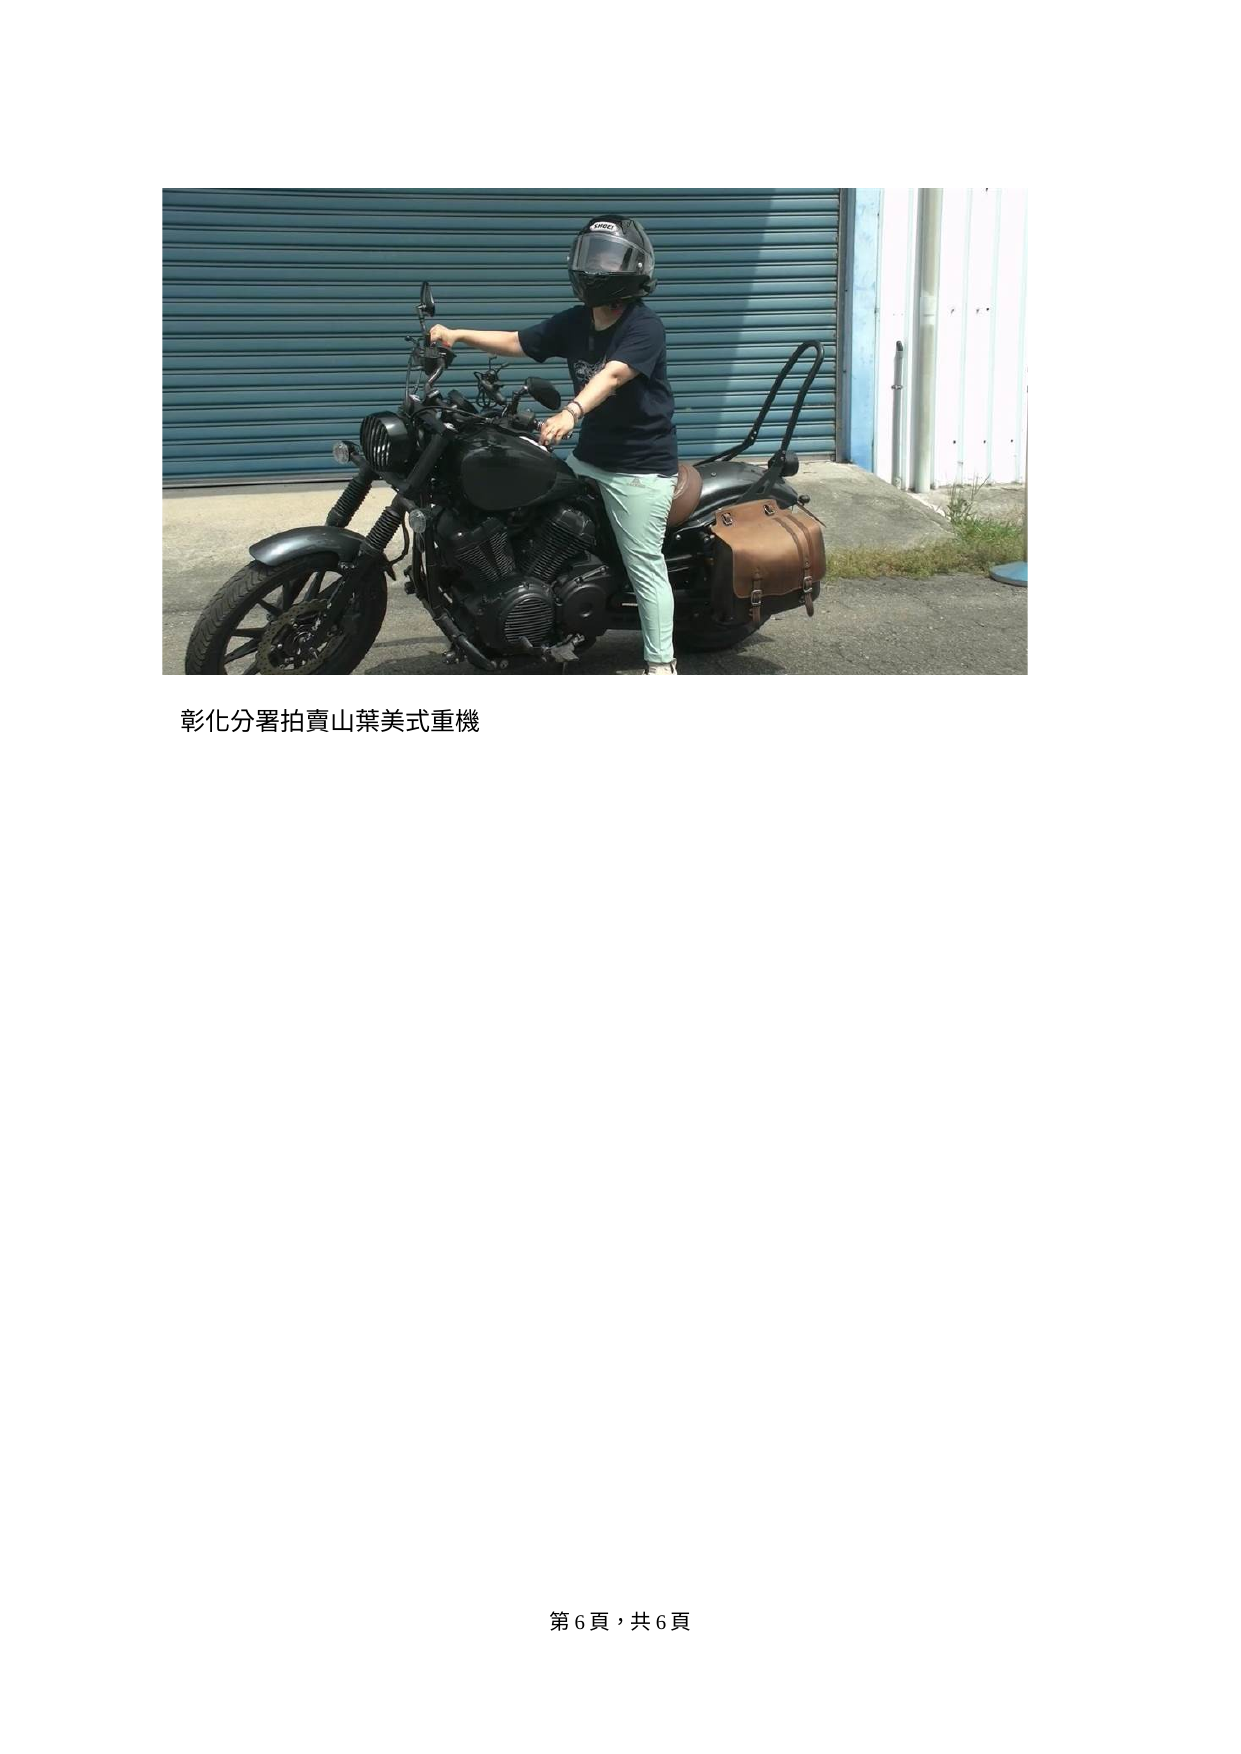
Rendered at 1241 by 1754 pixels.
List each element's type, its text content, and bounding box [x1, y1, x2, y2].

text 彰化分署拍賣山葉美式重機XV950 [180, 702, 517, 738]
